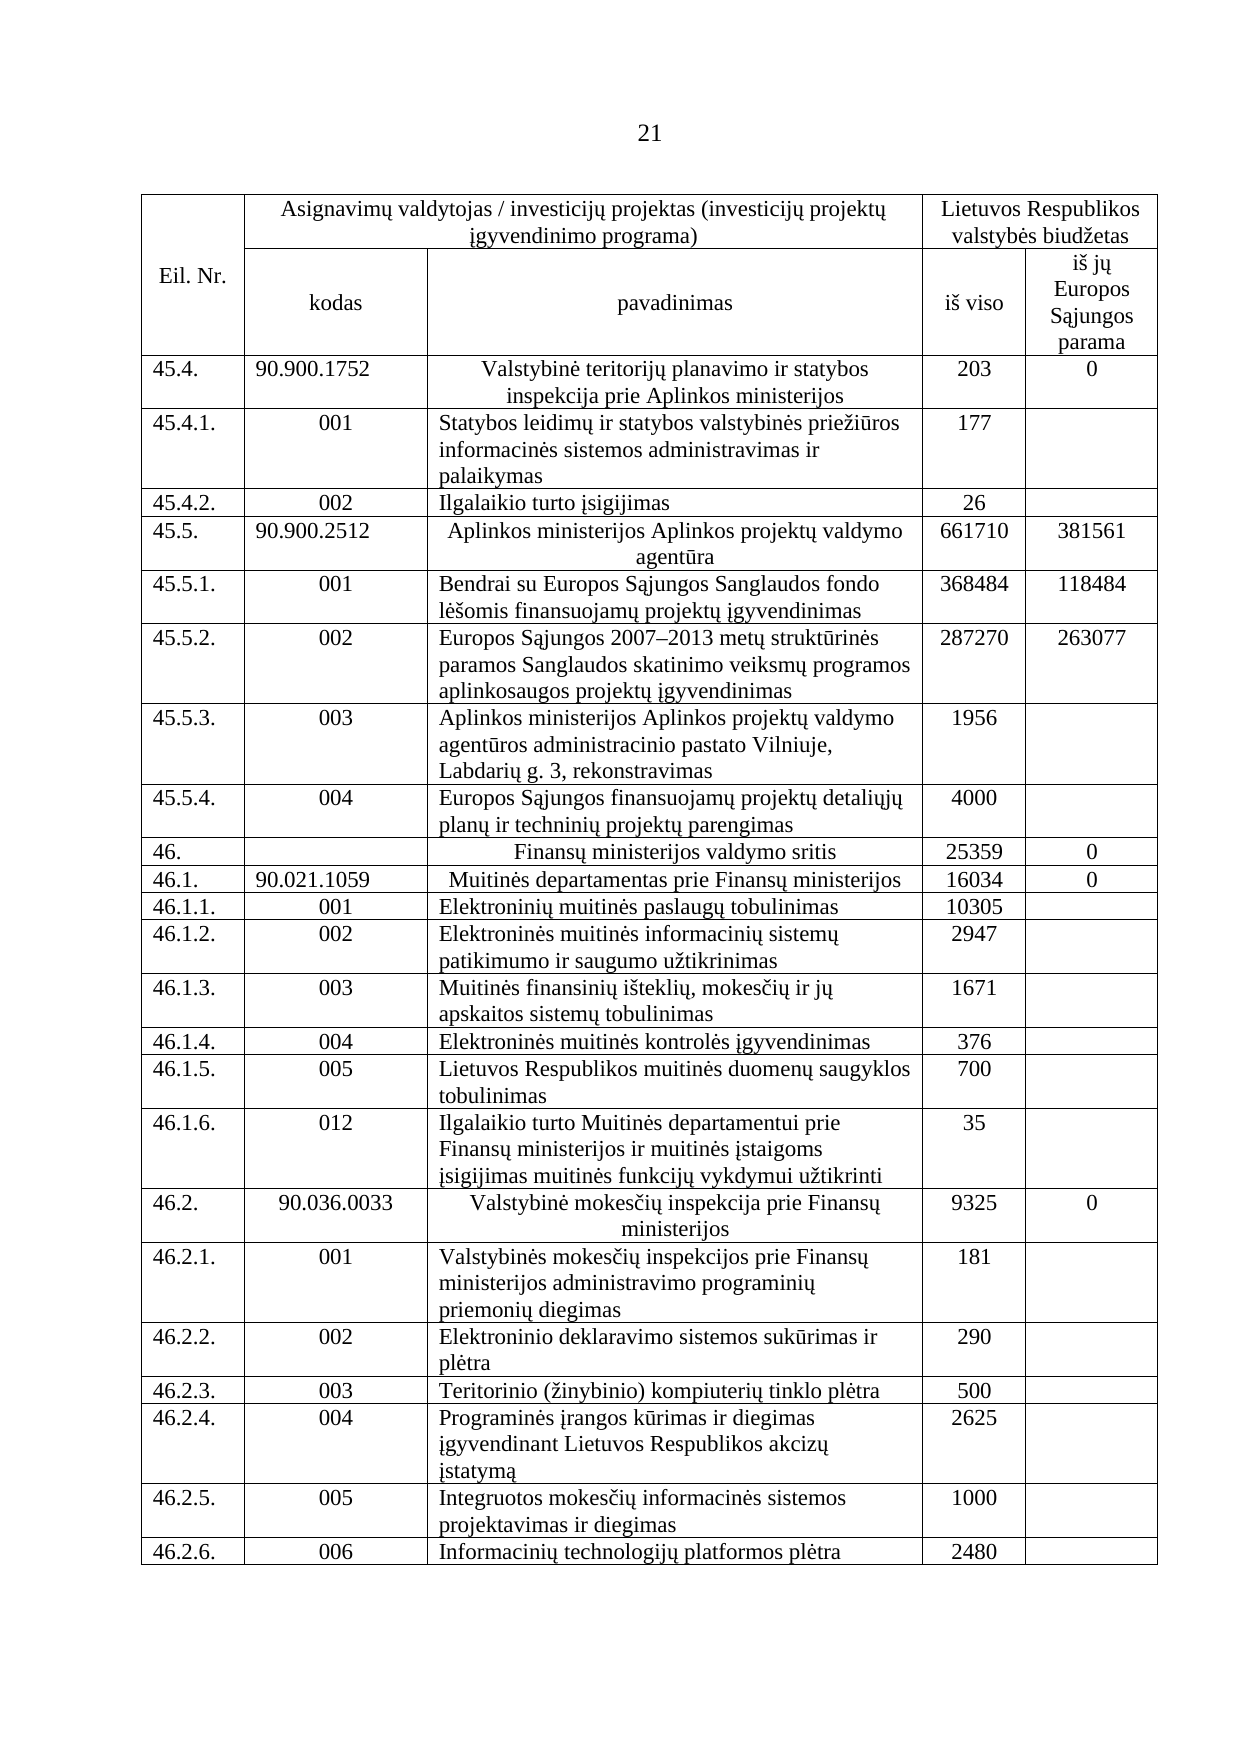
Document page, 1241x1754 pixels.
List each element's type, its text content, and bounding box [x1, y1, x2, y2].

table_cell 45.5.4. [142, 785, 244, 837]
table_cell Programinės įrangos kūrimas ir diegimas įgyvendinant Lietuvos Respublikos akcizų įstatymą [428, 1404, 922, 1483]
table_cell 500 [923, 1377, 1025, 1403]
table_cell 10305 [923, 893, 1025, 919]
table_cell Statybos leidimų ir statybos valstybinės priežiūros informacinės sistemos administravimas ir palaikymas [428, 409, 922, 488]
table_cell 46.1.2. [142, 920, 244, 973]
table_cell [1026, 1055, 1157, 1108]
table_cell Elektroninės muitinės kontrolės įgyvendinimas [428, 1028, 922, 1054]
table_cell 46. [142, 838, 244, 864]
table_cell 90.021.1059 [245, 866, 427, 892]
table_cell 45.4.1. [142, 409, 244, 488]
table_cell 177 [923, 409, 1025, 488]
table_cell 001 [245, 409, 427, 488]
table_cell [1026, 1377, 1157, 1403]
table_cell 001 [245, 571, 427, 623]
table_cell 46.2.1. [142, 1243, 244, 1322]
table_cell 2625 [923, 1404, 1025, 1483]
table_cell Ilgalaikio turto įsigijimas [428, 489, 922, 516]
table_cell 46.1. [142, 866, 244, 892]
table_cell 46.1.6. [142, 1109, 244, 1188]
table_cell 90.036.0033 [245, 1189, 427, 1242]
table_cell 003 [245, 1377, 427, 1403]
table_cell [1026, 1404, 1157, 1483]
table_cell 26 [923, 489, 1025, 516]
table_cell 002 [245, 489, 427, 516]
table_cell Bendrai su Europos Sąjungos Sanglaudos fondo lėšomis finansuojamų projektų įgyvendinimas [428, 571, 922, 623]
table_cell 0 [1026, 838, 1157, 864]
table_cell [1026, 785, 1157, 837]
table_cell 005 [245, 1055, 427, 1108]
table_cell 004 [245, 785, 427, 837]
table_cell 287270 [923, 624, 1025, 703]
table_cell iš jų Europos Sąjungos parama [1026, 249, 1157, 354]
table_header Asignavimų valdytojas / investicijų projektas (investicijų projektų įgyvendinimo programa) [245, 195, 922, 248]
table_cell Valstybinė teritorijų planavimo ir statybos inspekcija prie Aplinkos ministerijos [428, 356, 922, 408]
table_cell 006 [245, 1538, 427, 1564]
table_cell 001 [245, 1243, 427, 1322]
table_cell 181 [923, 1243, 1025, 1322]
table_cell [1026, 920, 1157, 973]
table_cell [1026, 1323, 1157, 1376]
table_cell Finansų ministerijos valdymo sritis [428, 838, 922, 864]
table_cell 46.2. [142, 1189, 244, 1242]
table_cell 45.5. [142, 517, 244, 569]
table_cell 002 [245, 1323, 427, 1376]
table_cell 4000 [923, 785, 1025, 837]
table_cell Aplinkos ministerijos Aplinkos projektų valdymo agentūros administracinio pastato Vilniuje, Labdarių g. 3, rekonstravimas [428, 704, 922, 783]
table_cell 46.1.1. [142, 893, 244, 919]
table_cell 46.2.3. [142, 1377, 244, 1403]
table_cell [245, 838, 427, 864]
table_cell 381561 [1026, 517, 1157, 569]
table_cell 46.2.5. [142, 1484, 244, 1537]
table_cell 661710 [923, 517, 1025, 569]
table_cell Lietuvos Respublikos muitinės duomenų saugyklos tobulinimas [428, 1055, 922, 1108]
table_cell 1956 [923, 704, 1025, 783]
table_cell iš viso [923, 249, 1025, 354]
table_cell [1026, 893, 1157, 919]
table_cell 263077 [1026, 624, 1157, 703]
table_cell kodas [245, 249, 427, 354]
table_cell 45.5.2. [142, 624, 244, 703]
table_cell 376 [923, 1028, 1025, 1054]
table_cell [1026, 704, 1157, 783]
table_cell [1026, 1109, 1157, 1188]
table_cell 004 [245, 1028, 427, 1054]
table_cell Muitinės departamentas prie Finansų ministerijos [428, 866, 922, 892]
table_cell Informacinių technologijų platformos plėtra [428, 1538, 922, 1564]
table_cell 2480 [923, 1538, 1025, 1564]
table_cell 45.4. [142, 356, 244, 408]
table_cell [1026, 1484, 1157, 1537]
table_cell Muitinės finansinių išteklių, mokesčių ir jų apskaitos sistemų tobulinimas [428, 974, 922, 1027]
table_cell Integruotos mokesčių informacinės sistemos projektavimas ir diegimas [428, 1484, 922, 1537]
table_header Eil. Nr. [142, 195, 244, 354]
table_cell 46.1.5. [142, 1055, 244, 1108]
table_cell 002 [245, 920, 427, 973]
table_cell 46.1.4. [142, 1028, 244, 1054]
table_cell 45.5.3. [142, 704, 244, 783]
table_cell 002 [245, 624, 427, 703]
table_cell 203 [923, 356, 1025, 408]
table_cell Europos Sąjungos 2007–2013 metų struktūrinės paramos Sanglaudos skatinimo veiksmų programos aplinkosaugos projektų įgyvendinimas [428, 624, 922, 703]
table_cell 46.2.2. [142, 1323, 244, 1376]
table_cell Elektroninės muitinės informacinių sistemų patikimumo ir saugumo užtikrinimas [428, 920, 922, 973]
table_cell 9325 [923, 1189, 1025, 1242]
table_cell 25359 [923, 838, 1025, 864]
table_cell 700 [923, 1055, 1025, 1108]
table_cell 45.5.1. [142, 571, 244, 623]
table_cell 005 [245, 1484, 427, 1537]
table_cell [1026, 409, 1157, 488]
table_cell [1026, 1028, 1157, 1054]
table_cell 012 [245, 1109, 427, 1188]
table_cell 001 [245, 893, 427, 919]
table_cell 368484 [923, 571, 1025, 623]
table_cell 35 [923, 1109, 1025, 1188]
table_header Lietuvos Respublikos valstybės biudžetas [923, 195, 1157, 248]
table_cell Ilgalaikio turto Muitinės departamentui prie Finansų ministerijos ir muitinės įstaigoms įsigijimas muitinės funkcijų vykdymui užtikrinti [428, 1109, 922, 1188]
table_cell Elektroninių muitinės paslaugų tobulinimas [428, 893, 922, 919]
table_cell 16034 [923, 866, 1025, 892]
table_cell 003 [245, 974, 427, 1027]
table_cell 118484 [1026, 571, 1157, 623]
table_cell Elektroninio deklaravimo sistemos sukūrimas ir plėtra [428, 1323, 922, 1376]
table_cell Valstybinė mokesčių inspekcija prie Finansų ministerijos [428, 1189, 922, 1242]
table_cell 0 [1026, 866, 1157, 892]
table_cell 004 [245, 1404, 427, 1483]
table_cell 0 [1026, 356, 1157, 408]
table_cell Aplinkos ministerijos Aplinkos projektų valdymo agentūra [428, 517, 922, 569]
table_cell 290 [923, 1323, 1025, 1376]
table_cell pavadinimas [428, 249, 922, 354]
table_cell 0 [1026, 1189, 1157, 1242]
table_cell 90.900.1752 [245, 356, 427, 408]
table_cell 46.2.6. [142, 1538, 244, 1564]
table_cell [1026, 1243, 1157, 1322]
table_cell [1026, 974, 1157, 1027]
table_cell Europos Sąjungos finansuojamų projektų detaliųjų planų ir techninių projektų parengimas [428, 785, 922, 837]
table_cell 90.900.2512 [245, 517, 427, 569]
table_cell Teritorinio (žinybinio) kompiuterių tinklo plėtra [428, 1377, 922, 1403]
table_cell 45.4.2. [142, 489, 244, 516]
table_cell [1026, 1538, 1157, 1564]
table_cell 1671 [923, 974, 1025, 1027]
table_cell 2947 [923, 920, 1025, 973]
table_cell 1000 [923, 1484, 1025, 1537]
table_cell 46.2.4. [142, 1404, 244, 1483]
table_cell Valstybinės mokesčių inspekcijos prie Finansų ministerijos administravimo programinių priemonių diegimas [428, 1243, 922, 1322]
table_cell [1026, 489, 1157, 516]
table_cell 003 [245, 704, 427, 783]
table_cell 46.1.3. [142, 974, 244, 1027]
